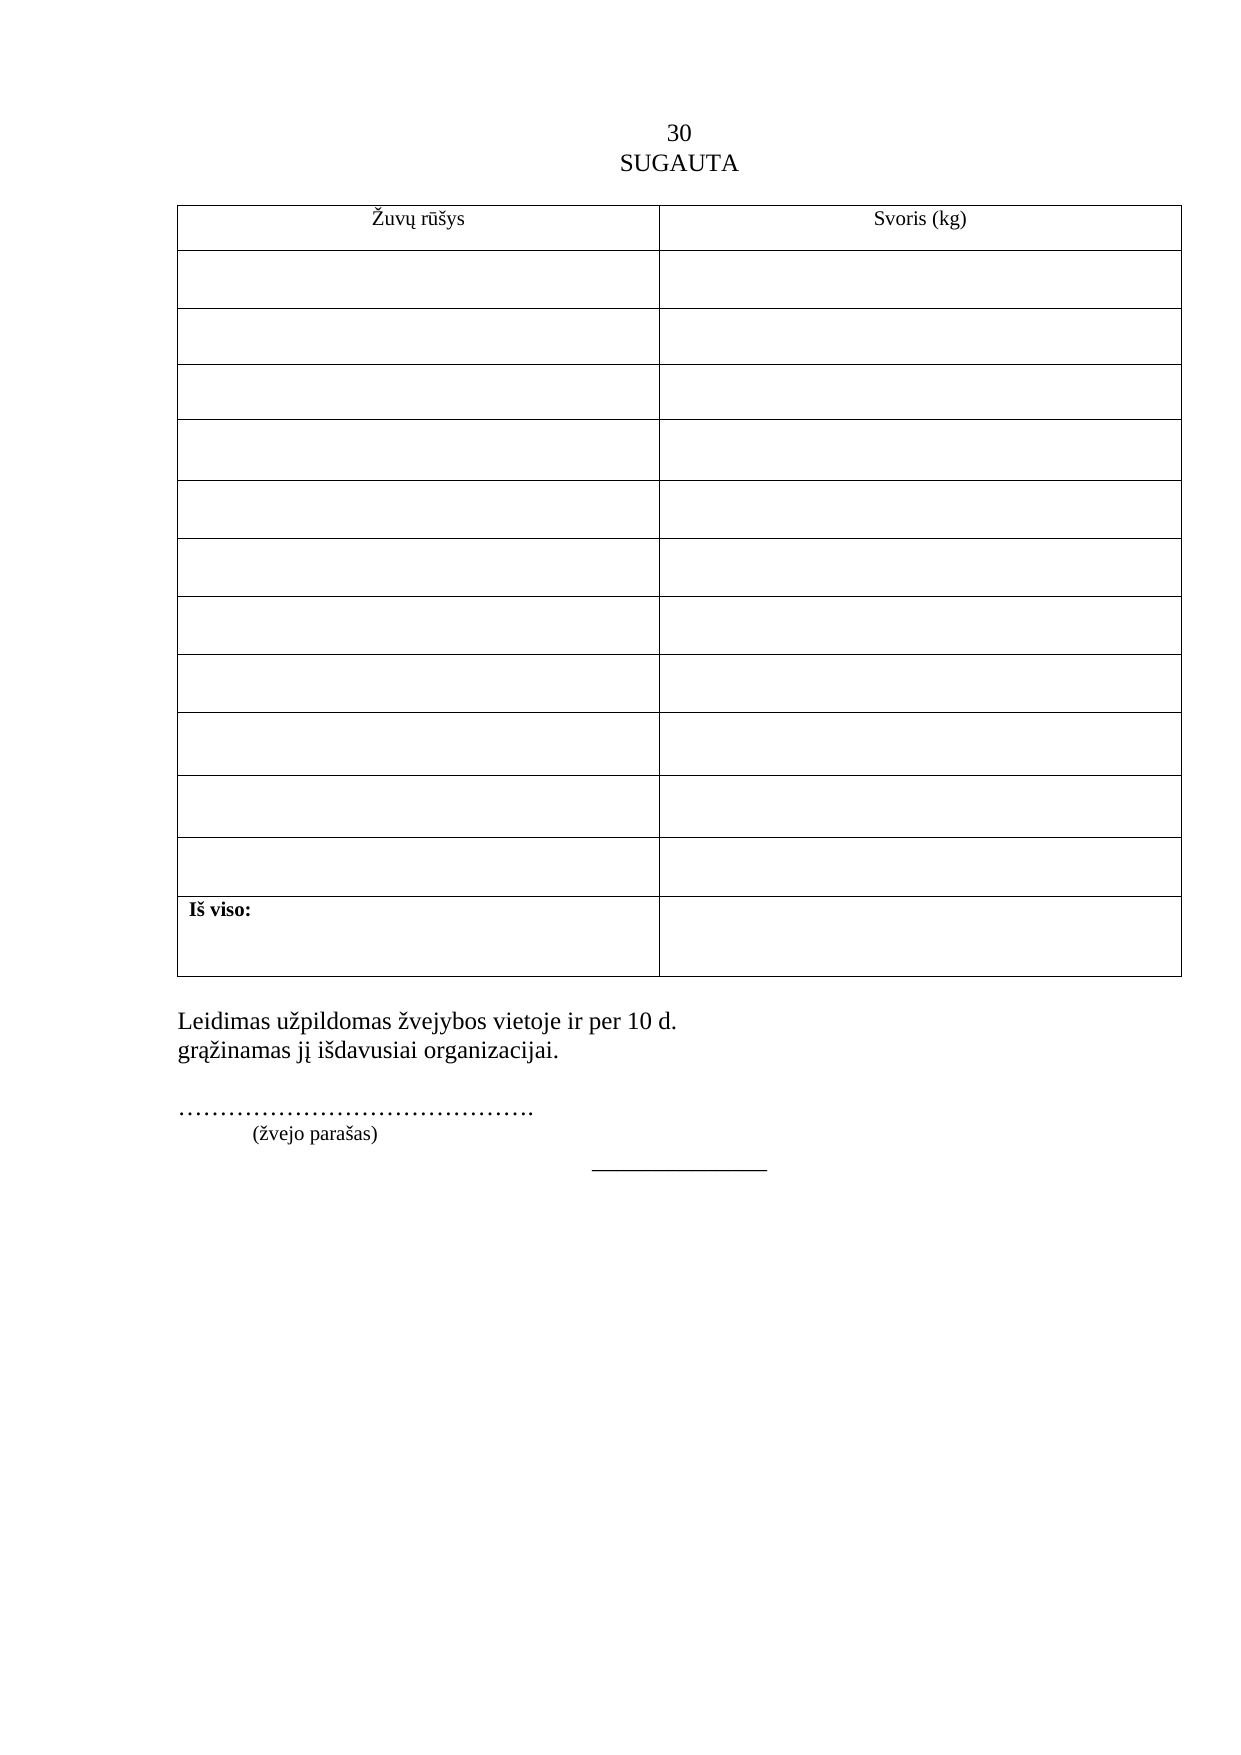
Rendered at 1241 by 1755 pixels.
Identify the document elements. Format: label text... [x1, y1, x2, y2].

table_cell [660, 655, 1181, 712]
table_cell [178, 420, 659, 479]
table_cell [660, 713, 1181, 775]
table_cell [178, 655, 659, 712]
table_cell [178, 365, 659, 419]
table_cell Iš viso: [178, 897, 659, 976]
table_cell [660, 481, 1181, 538]
table_cell [660, 251, 1181, 308]
table_header Žuvų rūšys [178, 206, 659, 250]
table_cell [660, 365, 1181, 419]
table_cell [178, 776, 659, 837]
table_header Svoris (kg) [660, 206, 1181, 250]
text Sugauta [177, 148, 1181, 176]
text grąžinamas jį išdavusiai organizacijai. [177, 1035, 1181, 1063]
text ______________ [177, 1145, 1181, 1174]
table_cell [660, 838, 1181, 896]
table_cell [178, 251, 659, 308]
text Leidimas užpildomas žvejybos vietoje ir per 10 d. [177, 1006, 1181, 1035]
table_cell [660, 539, 1181, 596]
table_cell [660, 309, 1181, 364]
table_cell [178, 597, 659, 654]
table_cell [660, 897, 1181, 976]
table_cell [660, 597, 1181, 654]
table_cell [178, 309, 659, 364]
table_cell [660, 776, 1181, 837]
table_cell [178, 838, 659, 896]
table_cell [178, 481, 659, 538]
table_cell [178, 713, 659, 775]
table_cell [660, 420, 1181, 479]
text (žvejo parašas) [177, 1121, 1181, 1145]
text ……………………………………. [177, 1092, 1181, 1121]
table_cell [178, 539, 659, 596]
